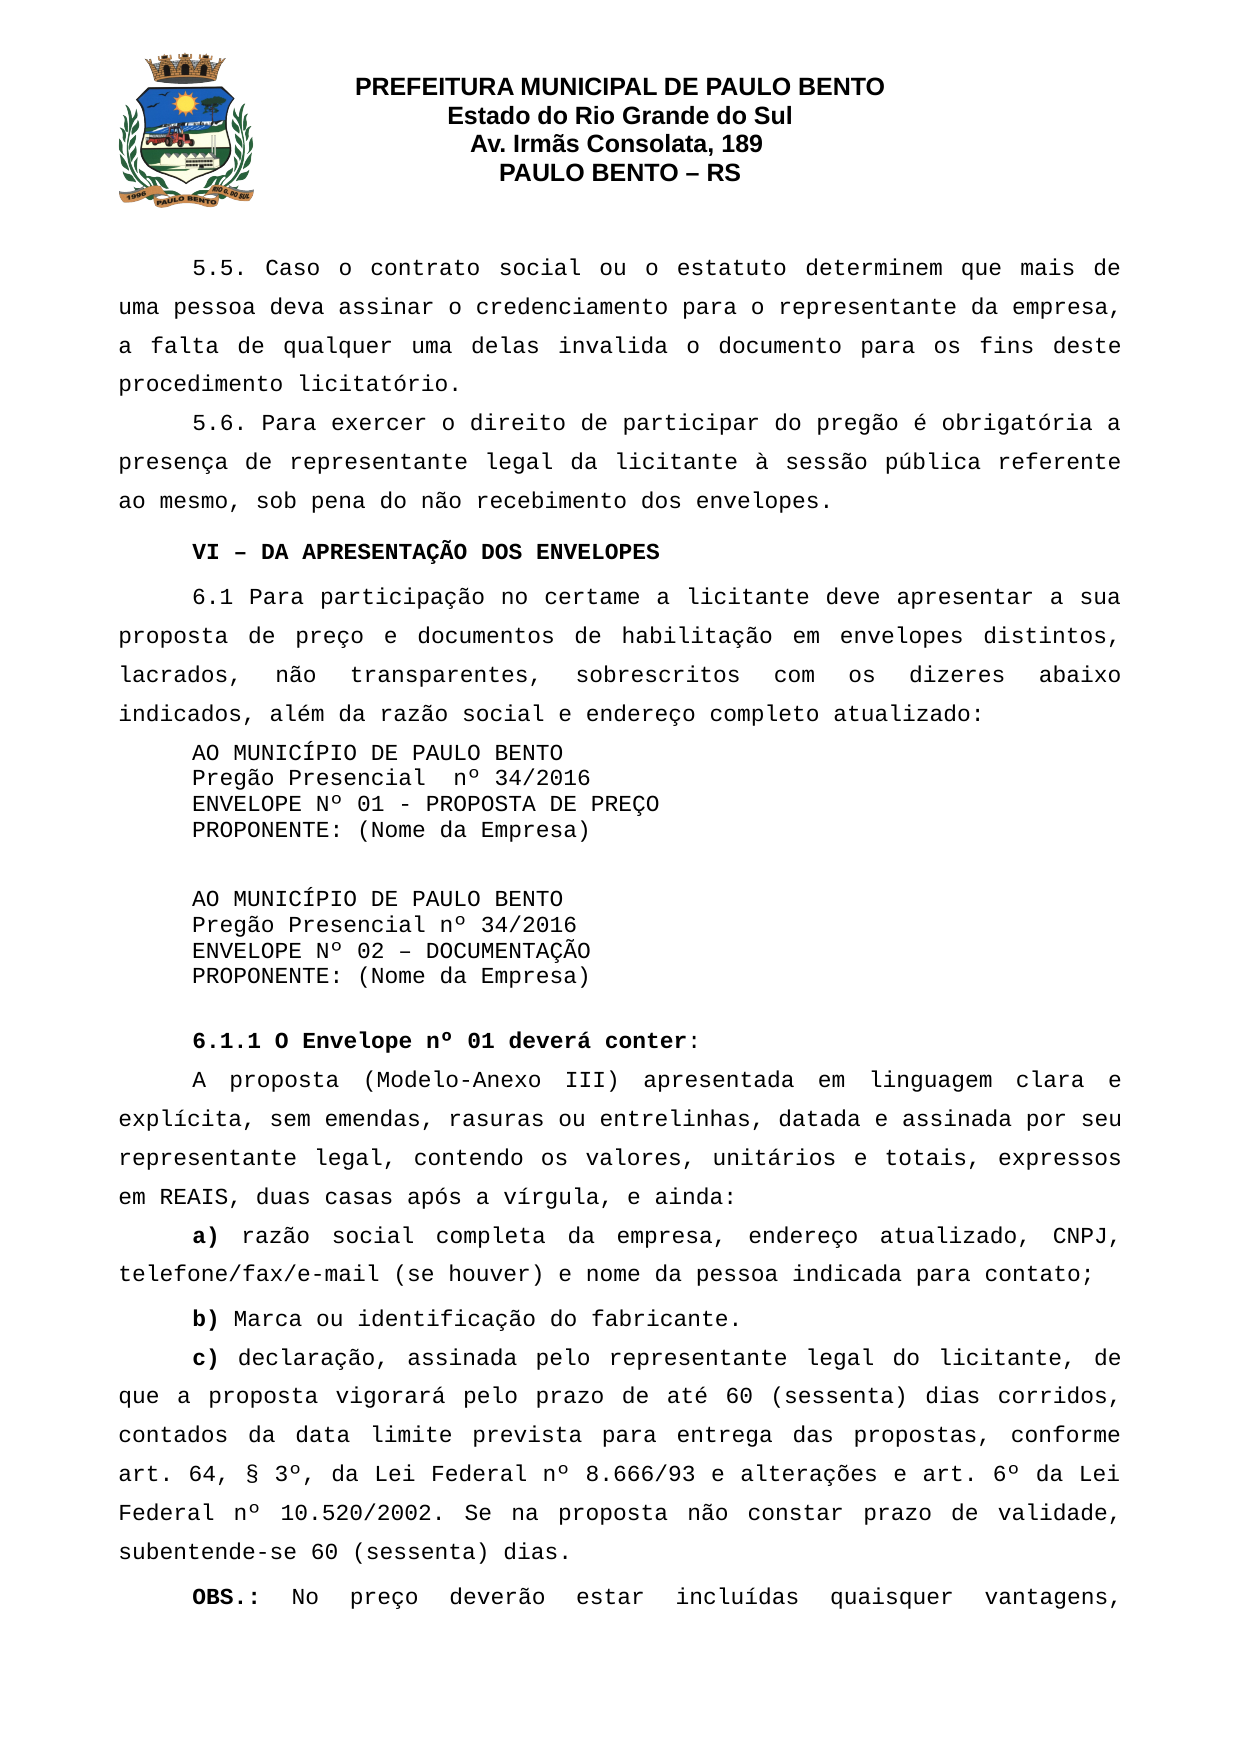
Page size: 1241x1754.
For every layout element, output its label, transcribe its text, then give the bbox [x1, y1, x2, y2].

picture [118, 52, 254, 208]
text Pregão Presencial nº 34/2016 [118, 913, 1122, 939]
text 6.1.1 O Envelope nº 01 deverá conter: [118, 1030, 1122, 1056]
text 5.5. Caso o contrato social ou o estatuto determinem que mais de uma pessoa deva assinar o credenciamento para o representante da empresa, a falta de qualquer uma delas invalida o documento para os fins deste procedimento licitatório. [118, 256, 1122, 399]
text 5.6. Para exercer o direito de participar do pregão é obrigatória a presença de representante legal da licitante à sessão pública referente ao mesmo, sob pena do não recebimento dos envelopes. [118, 412, 1122, 515]
text Pregão Presencial nº 34/2016 [118, 767, 1122, 793]
text b) Marca ou identificação do fabricante. [118, 1308, 1122, 1333]
text ENVELOPE Nº 02 – DOCUMENTAÇÃO [118, 939, 1122, 965]
text A proposta (Modelo-Anexo III) apresentada em linguagem clara e explícita, sem emendas, rasuras ou entrelinhas, datada e assinada por seu representante legal, contendo os valores, unitários e totais, expressos em REAIS, duas casas após a vírgula, e ainda: [118, 1068, 1122, 1211]
text PROPONENTE: (Nome da Empresa) [118, 965, 1122, 991]
text PROPONENTE: (Nome da Empresa) [118, 819, 1122, 844]
text c) declaração, assinada pelo representante legal do licitante, de que a proposta vigorará pelo prazo de até 60 (sessenta) dias corridos, contados da data limite prevista para entrega das propostas, conforme art. 64, § 3º, da Lei Federal nº 8.666/93 e alterações e art. 6º da Lei Federal nº 10.520/2002. Se na proposta não constar prazo de validade, subentende-se 60 (sessenta) dias. [118, 1346, 1122, 1566]
text AO MUNICÍPIO DE PAULO BENTO [118, 741, 1122, 767]
text a) razão social completa da empresa, endereço atualizado, CNPJ, telefone/fax/e-mail (se houver) e nome da pessoa indicada para contato; [118, 1224, 1122, 1289]
text OBS.: No preço deverão estar incluídas quaisquer vantagens, [118, 1585, 1122, 1611]
text VI – DA APRESENTAÇÃO DOS ENVELOPES [118, 541, 1122, 567]
text AO MUNICÍPIO DE PAULO BENTO [118, 887, 1122, 913]
text ENVELOPE Nº 01 - PROPOSTA DE PREÇO [118, 793, 1122, 819]
text 6.1 Para participação no certame a licitante deve apresentar a sua proposta de preço e documentos de habilitação em envelopes distintos, lacrados, não transparentes, sobrescritos com os dizeres abaixo indicados, além da razão social e endereço completo atualizado: [118, 585, 1122, 728]
